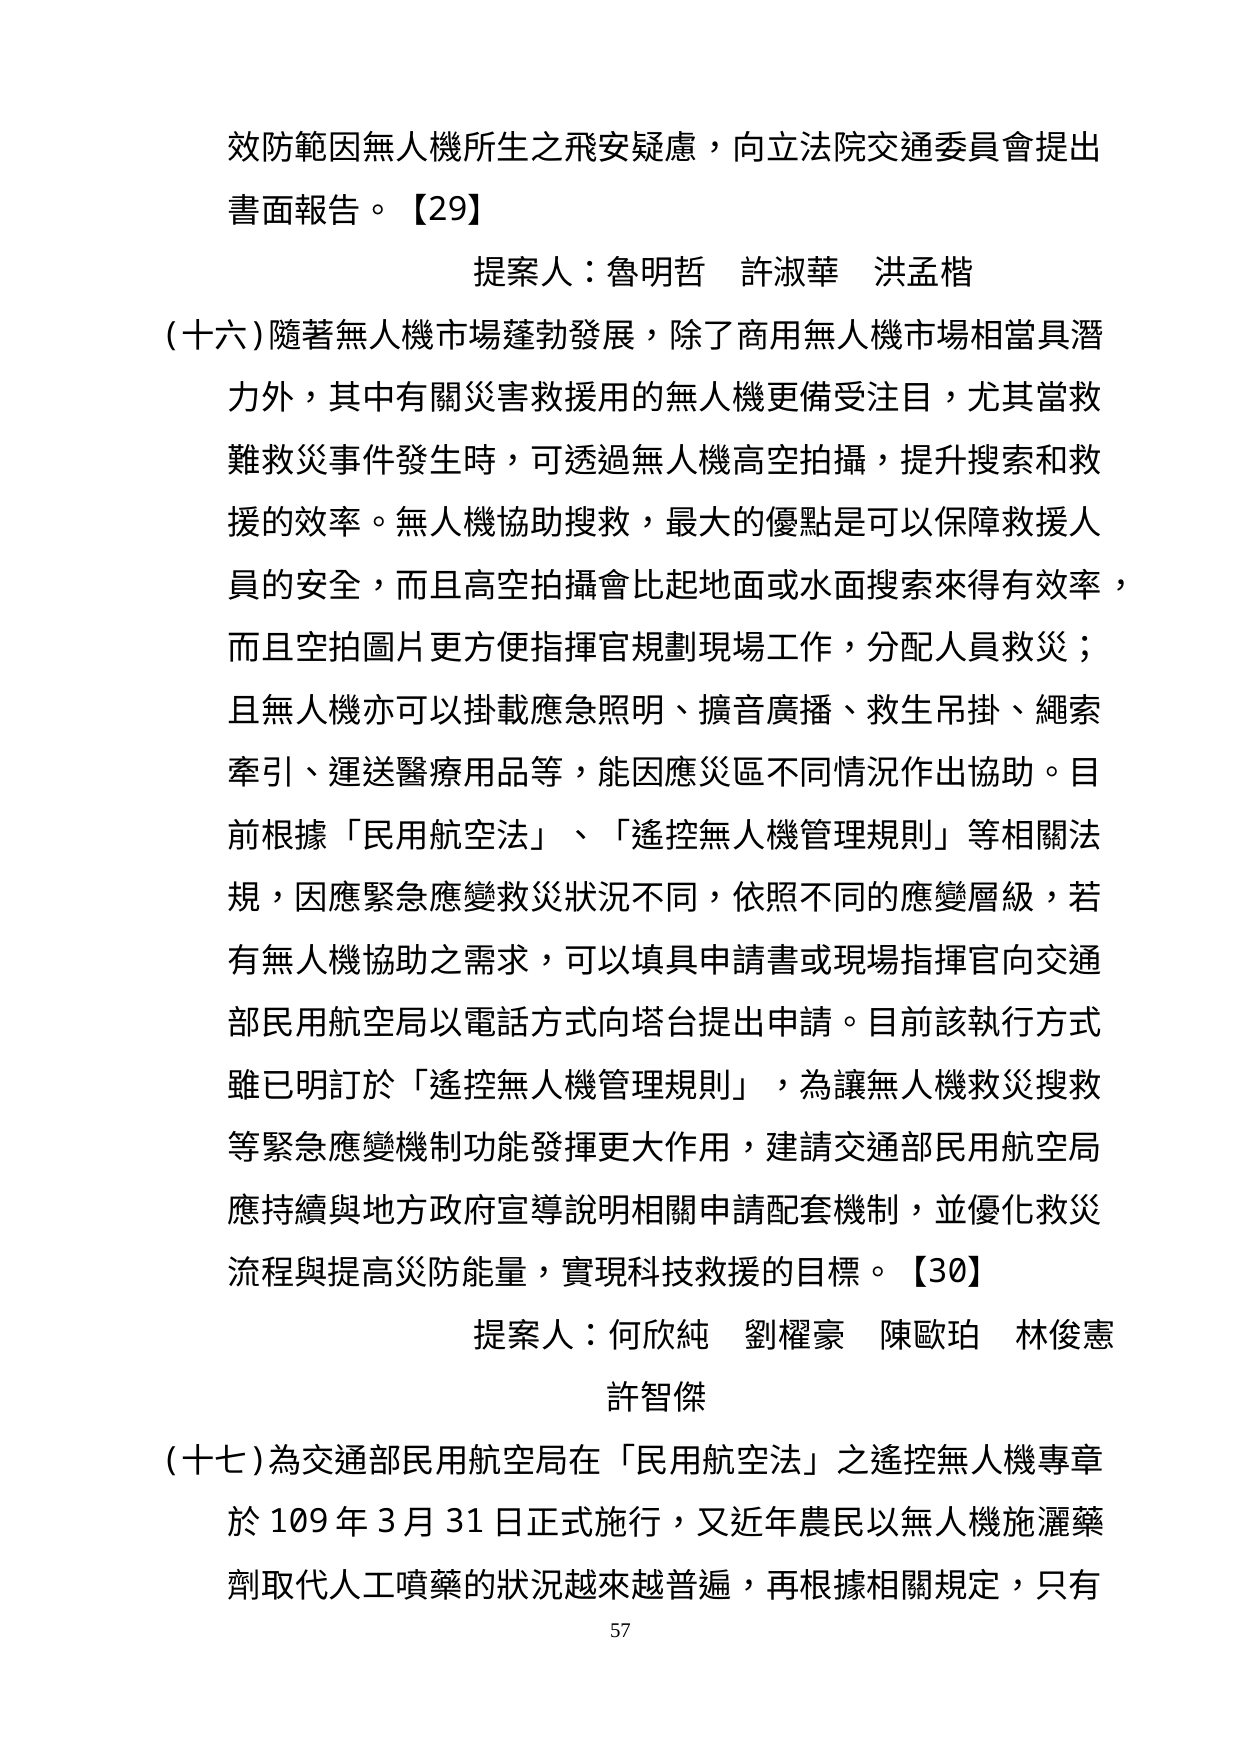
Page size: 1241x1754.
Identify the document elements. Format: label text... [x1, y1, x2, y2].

text 效防範因無人機所生之飛安疑慮，向立法院交通委員會提出書面報告。【29】 [161, 103, 1104, 228]
text 提案人：何欣純 劉櫂豪 陳歐珀 林俊憲許智傑 [473, 1291, 1117, 1416]
text (十七)為交通部民用航空局在「民用航空法」之遙控無人機專章於109年3月31日正式施行，又近年農民以無人機施灑藥劑取代人工噴藥的狀況越來越普遍，再根據相關規定，只有 [161, 1416, 1104, 1603]
text 提案人：魯明哲 許淑華 洪孟楷 [473, 228, 1117, 291]
text (十六)隨著無人機市場蓬勃發展，除了商用無人機市場相當具潛力外，其中有關災害救援用的無人機更備受注目，尤其當救難救災事件發生時，可透過無人機高空拍攝，提升搜索和救援的效率。無人機協助搜救，最大的優點是可以保障救援人員的安全，而且高空拍攝會比起地面或水面搜索來得有效率，而且空拍圖片更方便指揮官規劃現場工作，分配人員救災；且無人機亦可以掛載應急照明、擴音廣播、救生吊掛、繩索牽引、運送醫療用品等，能因應災區不同情況作出協助。目前根據「民用航空法」、「遙控無人機管理規則」等相關法規，因應緊急應變救災狀況不同，依照不同的應變層級，若有無人機協助之需求，可以填具申請書或現場指揮官向交通部民用航空局以電話方式向塔台提出申請。目前該執行方式雖已明訂於「遙控無人機管理規則」，為讓無人機救災搜救等緊急應變機制功能發揮更大作用，建請交通部民用航空局應持續與地方政府宣導說明相關申請配套機制，並優化救災流程與提高災防能量，實現科技救援的目標。【30】 [161, 291, 1104, 1291]
